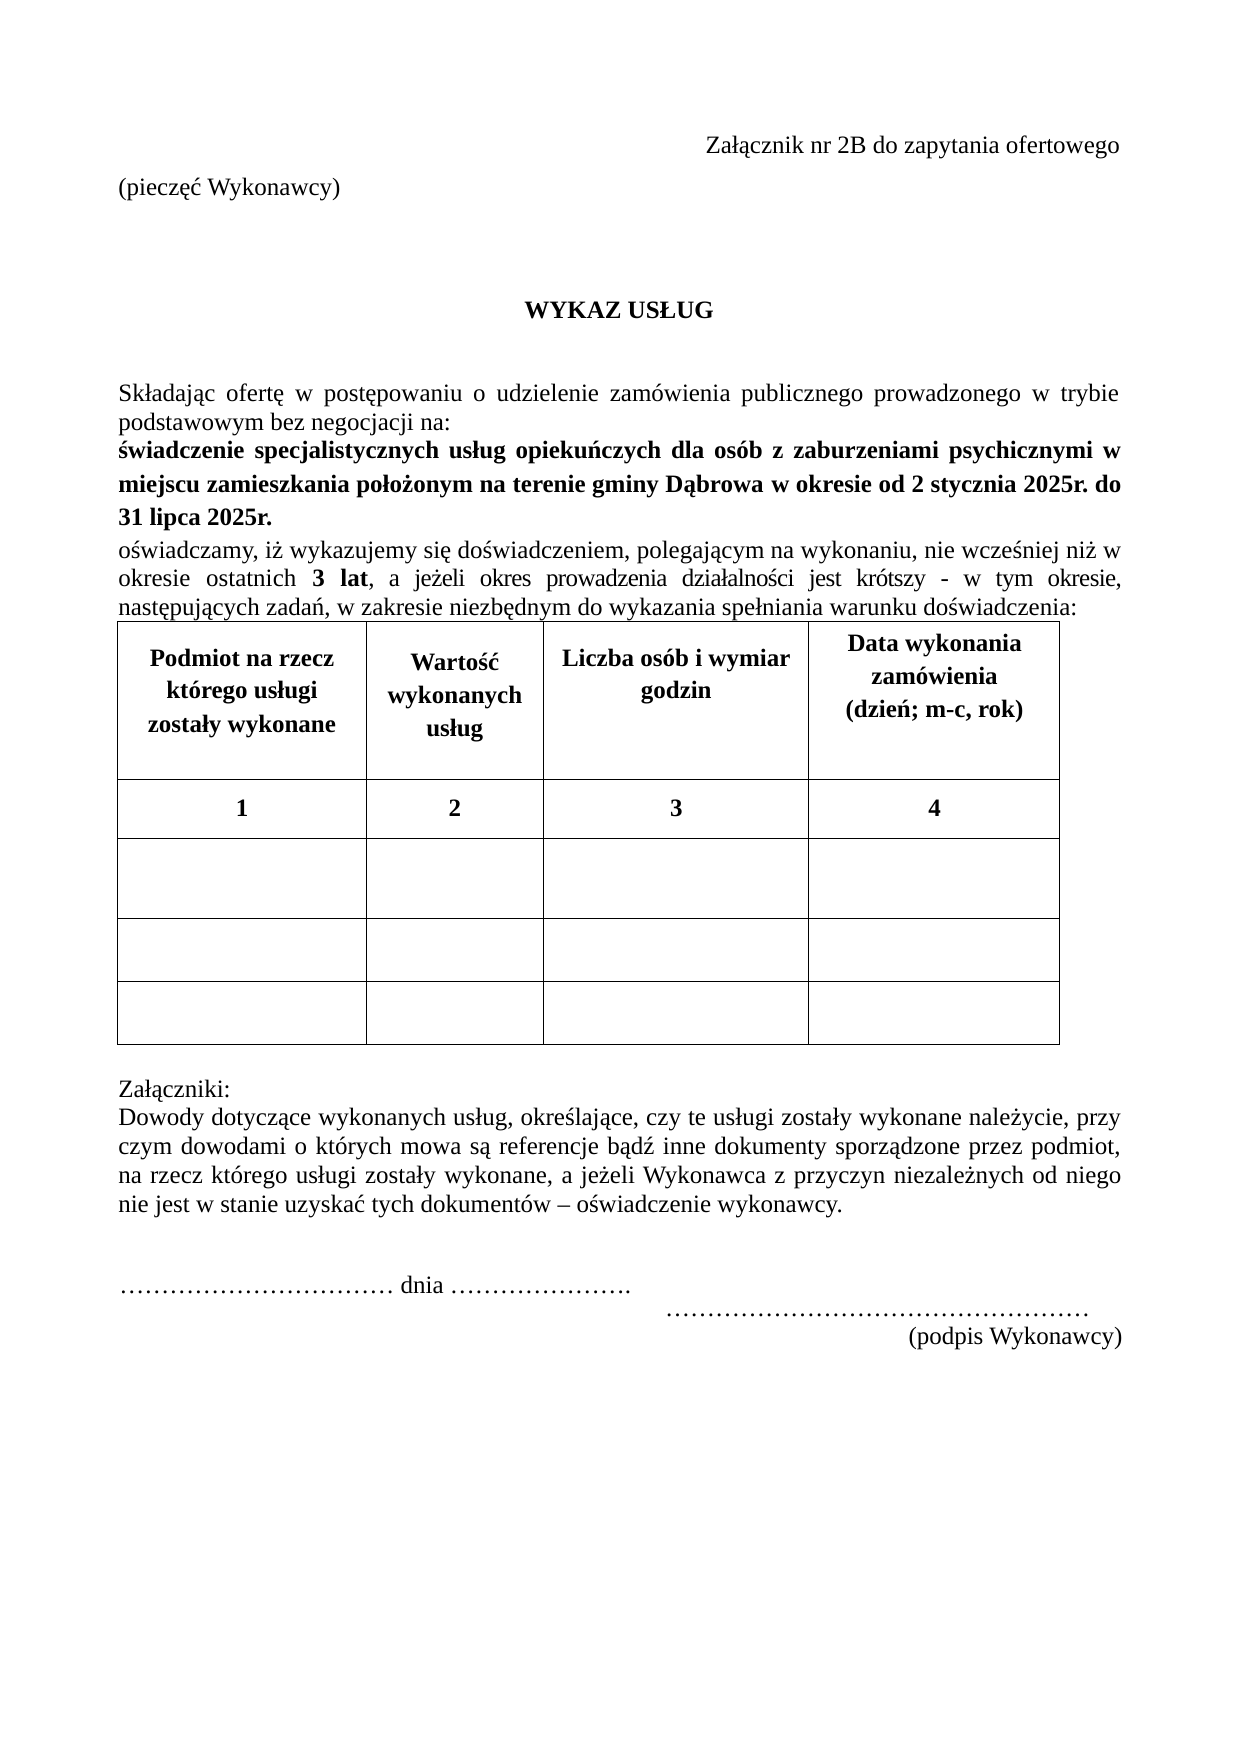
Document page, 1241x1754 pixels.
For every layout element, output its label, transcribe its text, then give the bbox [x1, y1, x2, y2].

table_cell [367, 839, 543, 918]
text świadczenie specjalistycznych usług opiekuńczych dla osób z zaburzeniami psychicznymi w miejscu zamieszkania położonym na terenie gminy Dąbrowa w okresie od 2 stycznia 2025r. do 31 lipca 2025r. [118, 436, 1122, 530]
table_cell [544, 982, 808, 1044]
table_cell [809, 919, 1059, 981]
text (pieczęć Wykonawcy) [118, 172, 1120, 201]
text Załączniki: [118, 1074, 1122, 1102]
text (podpis Wykonawcy) [118, 1321, 1122, 1350]
table_header Data wykonania zamówienia (dzień; m-c, rok) [809, 622, 1059, 779]
table_header Podmiot na rzecz którego usługi zostały wykonane [118, 622, 366, 779]
table_cell 4 [809, 780, 1059, 838]
text Składając ofertę w postępowaniu o udzielenie zamówienia publicznego prowadzonego w trybie podstawowym bez negocjacji na: [118, 378, 1120, 436]
text …………………………… dnia …………………. …………………………………………… [119, 1276, 1121, 1321]
table_cell 3 [544, 780, 808, 838]
table_cell [809, 982, 1059, 1044]
text Dowody dotyczące wykonanych usług, określające, czy te usługi zostały wykonane należycie, przy czym dowodami o których mowa są referencje bądź inne dokumenty sporządzone przez podmiot, na rzecz którego usługi zostały wykonane, a jeżeli Wykonawca z przyczyn niezależnych od niego nie jest w stanie uzyskać tych dokumentów – oświadczenie wykonawcy. [118, 1102, 1122, 1217]
table_cell [809, 839, 1059, 918]
table_cell 1 [118, 780, 366, 838]
table_header Wartość wykonanych usług [367, 622, 543, 779]
table_cell 2 [367, 780, 543, 838]
table_cell [118, 919, 366, 981]
table_cell [118, 839, 366, 918]
table_cell [367, 982, 543, 1044]
table_cell [367, 919, 543, 981]
table_cell [544, 839, 808, 918]
text Załącznik nr 2B do zapytania ofertowego [118, 131, 1120, 159]
text oświadczamy, iż wykazujemy się doświadczeniem, polegającym na wykonaniu, nie wcześniej niż w okresie ostatnich 3 lat, a jeżeli okres prowadzenia działalności jest krótszy - w tym okresie, następujących zadań, w zakresie niezbędnym do wykazania spełniania warunku doświadczenia: [118, 535, 1122, 621]
table_cell [118, 982, 366, 1044]
text WYKAZ USŁUG [118, 296, 1120, 324]
table_cell [544, 919, 808, 981]
table_header Liczba osób i wymiar godzin [544, 622, 808, 779]
